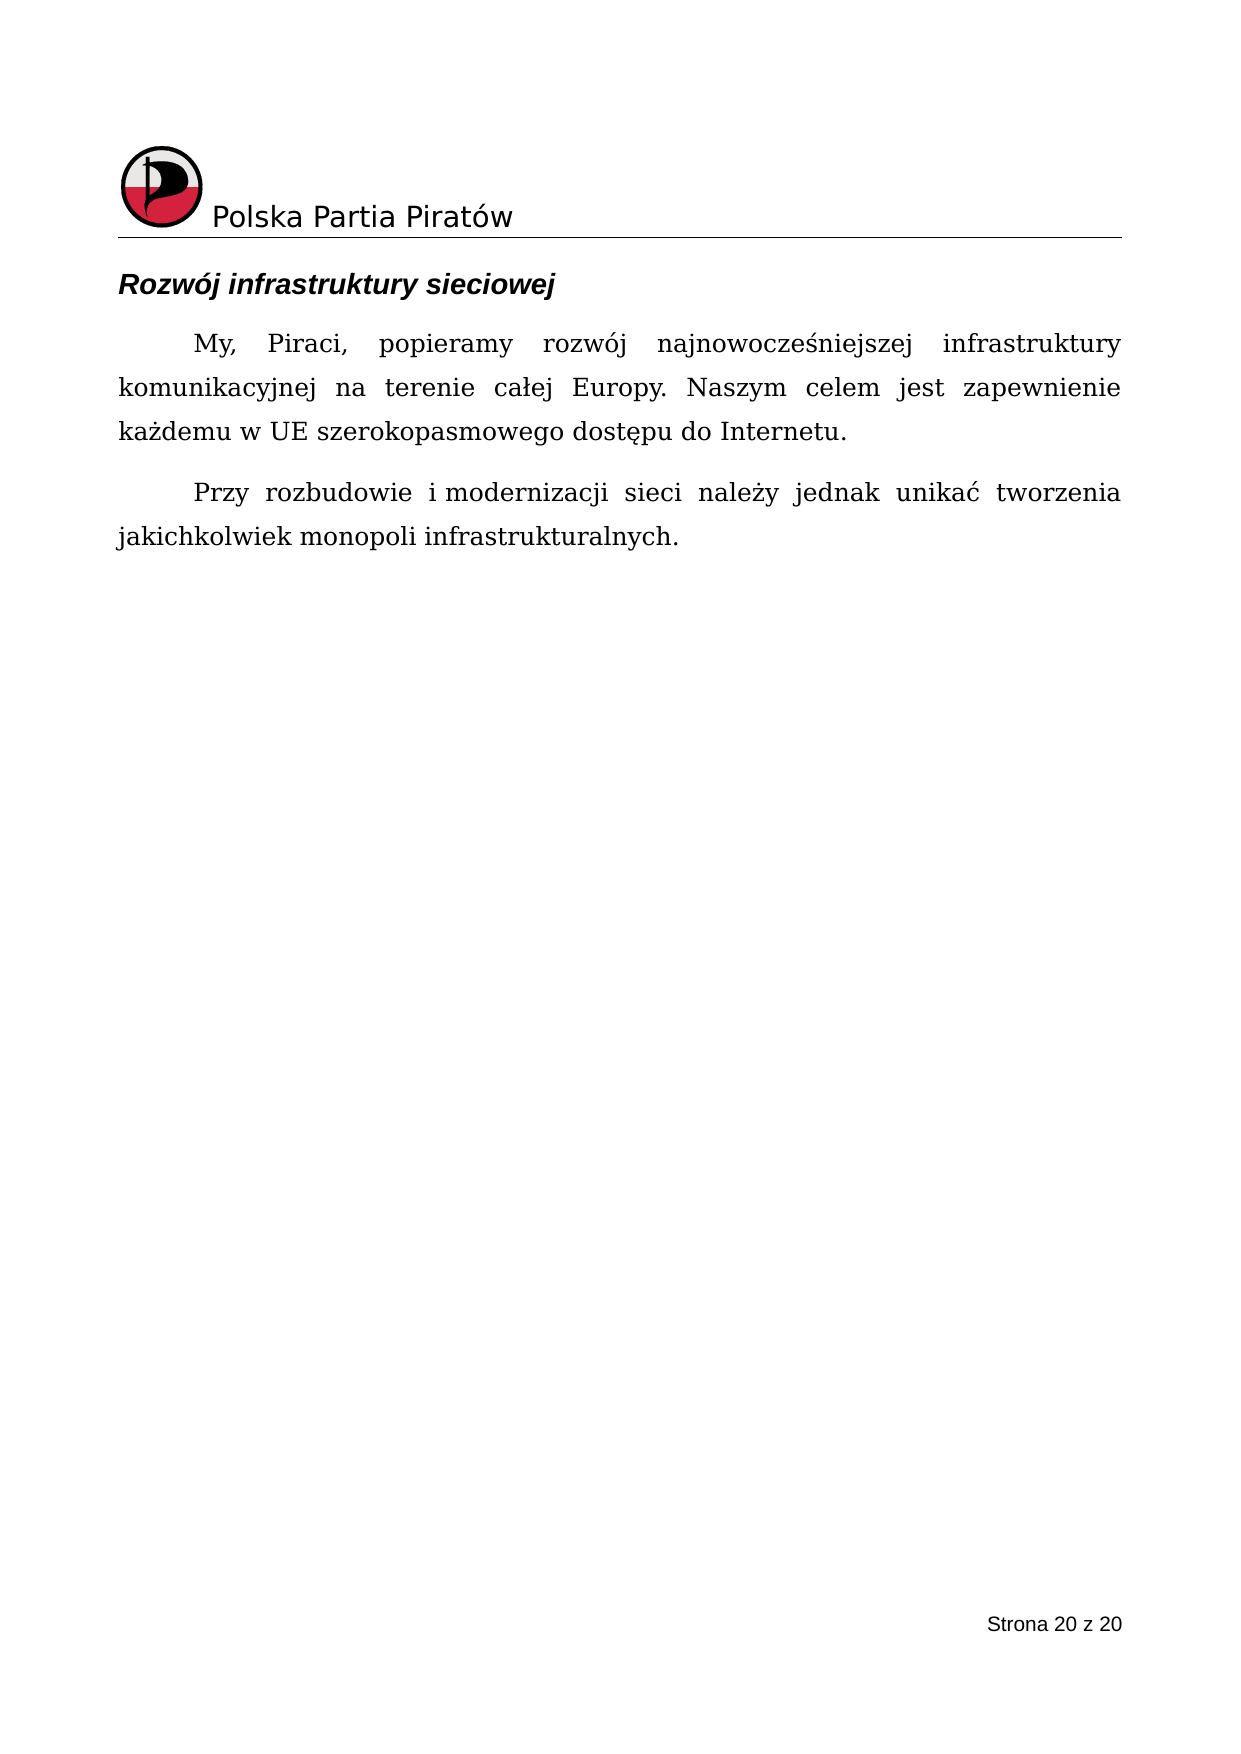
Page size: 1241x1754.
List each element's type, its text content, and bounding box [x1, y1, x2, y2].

subtitle Rozwój infrastruktury sieciowej [118, 267, 1122, 300]
text My, Piraci, popieramy rozwój najnowocześniejszej infrastruktury komunikacyjnej na terenie całej Europy. Naszym celem jest zapewnienie każdemu w UE szerokopasmowego dostępu do Internetu. [118, 330, 1122, 446]
text Przy rozbudowie i modernizacji sieci należy jednak unikać tworzenia jakichkolwiek monopoli infrastrukturalnych. [118, 479, 1122, 552]
